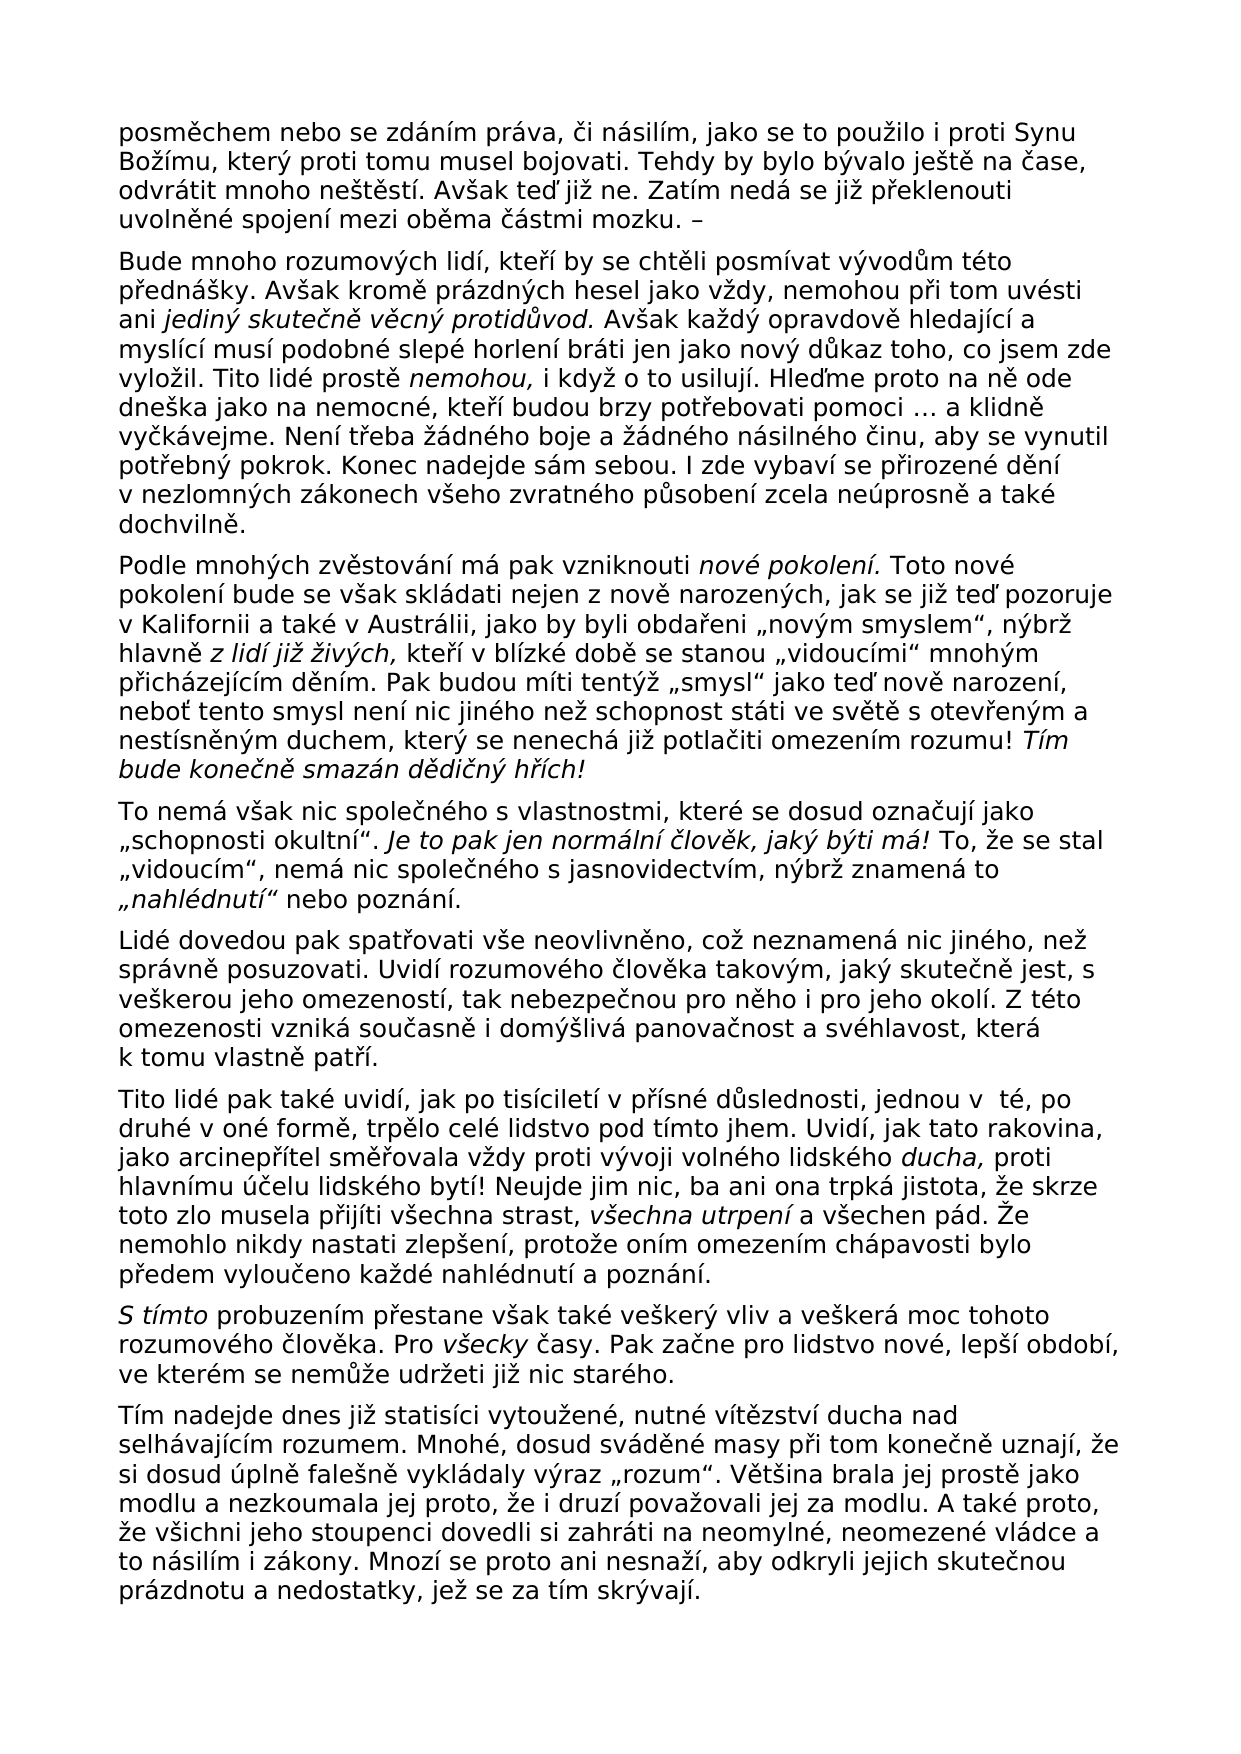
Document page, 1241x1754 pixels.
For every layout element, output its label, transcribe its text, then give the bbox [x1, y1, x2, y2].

text Podle mnohých zvěstování má pak vzniknouti nové pokolení. Toto nové pokolení bude se však skládati nejen z nově narozených, jak se již teď pozoruje v Kalifornii a také v Austrálii, jako by byli obdařeni „novým smyslem“, nýbrž hlavně z lidí již živých, kteří v blízké době se stanou „vidoucími“ mnohým přicházejícím děním. Pak budou míti tentýž „smysl“ jako teď nově narození, neboť tento smysl není nic jiného než schopnost státi ve světě s otevřeným a nestísněným duchem, který se nenechá již potlačiti omezením rozumu! Tím bude konečně smazán dědičný hřích! [118, 551, 1122, 785]
text Lidé dovedou pak spatřovati vše neovlivněno, což neznamená nic jiného, než správně posuzovati. Uvidí rozumového člověka takovým, jaký skutečně jest, s veškerou jeho omezeností, tak nebezpečnou pro něho i pro jeho okolí. Z této omezenosti vzniká současně i domýšlivá panovačnost a svéhlavost, která k tomu vlastně patří. [118, 926, 1122, 1072]
text posměchem nebo se zdáním práva, či násilím, jako se to použilo i proti Synu Božímu, který proti tomu musel bojovati. Tehdy by bylo bývalo ještě na čase, odvrátit mnoho neštěstí. Avšak teď již ne. Zatím nedá se již překlenouti uvolněné spojení mezi oběma částmi mozku. – [118, 118, 1122, 235]
text Tím nadejde dnes již statisíci vytoužené, nutné vítězství ducha nad selhávajícím rozumem. Mnohé, dosud sváděné masy při tom konečně uznají, že si dosud úplně falešně vykládaly výraz „rozum“. Většina brala jej prostě jako modlu a nezkoumala jej proto, že i druzí považovali jej za modlu. A také proto, že všichni jeho stoupenci dovedli si zahráti na neomylné, neomezené vládce a to násilím i zákony. Mnozí se proto ani nesnaží, aby odkryli jejich skutečnou prázdnotu a nedostatky, jež se za tím skrývají. [118, 1401, 1122, 1606]
text Tito lidé pak také uvidí, jak po tisíciletí v přísné důslednosti, jednou v té, po druhé v oné formě, trpělo celé lidstvo pod tímto jhem. Uvidí, jak tato rakovina, jako arcinepřítel směřovala vždy proti vývoji volného lidského ducha, proti hlavnímu účelu lidského bytí! Neujde jim nic, ba ani ona trpká jistota, že skrze toto zlo musela přijíti všechna strast, všechna utrpení a všechen pád. Že nemohlo nikdy nastati zlepšení, protože oním omezením chápavosti bylo předem vyloučeno každé nahlédnutí a poznání. [118, 1085, 1122, 1289]
text To nemá však nic společného s vlastnostmi, které se dosud označují jako „schopnosti okultní“. Je to pak jen normální člověk, jaký býti má! To, že se stal „vidoucím“, nemá nic společného s jasnovidectvím, nýbrž znamená to „nahlédnutí“ nebo poznání. [118, 797, 1122, 914]
text Bude mnoho rozumových lidí, kteří by se chtěli posmívat vývodům této přednášky. Avšak kromě prázdných hesel jako vždy, nemohou při tom uvésti ani jediný skutečně věcný protidůvod. Avšak každý opravdově hledající a myslící musí podobné slepé horlení bráti jen jako nový důkaz toho, co jsem zde vyložil. Tito lidé prostě nemohou, i když o to usilují. Hleďme proto na ně ode dneška jako na nemocné, kteří budou brzy potřebovati pomoci … a klidně vyčkávejme. Není třeba žádného boje a žádného násilného činu, aby se vynutil potřebný pokrok. Konec nadejde sám sebou. I zde vybaví se přirozené dění v nezlomných zákonech všeho zvratného působení zcela neúprosně a také dochvilně. [118, 247, 1122, 539]
text S tímto probuzením přestane však také veškerý vliv a veškerá moc tohoto rozumového člověka. Pro všecky časy. Pak začne pro lidstvo nové, lepší období, ve kterém se nemůže udržeti již nic starého. [118, 1301, 1122, 1389]
